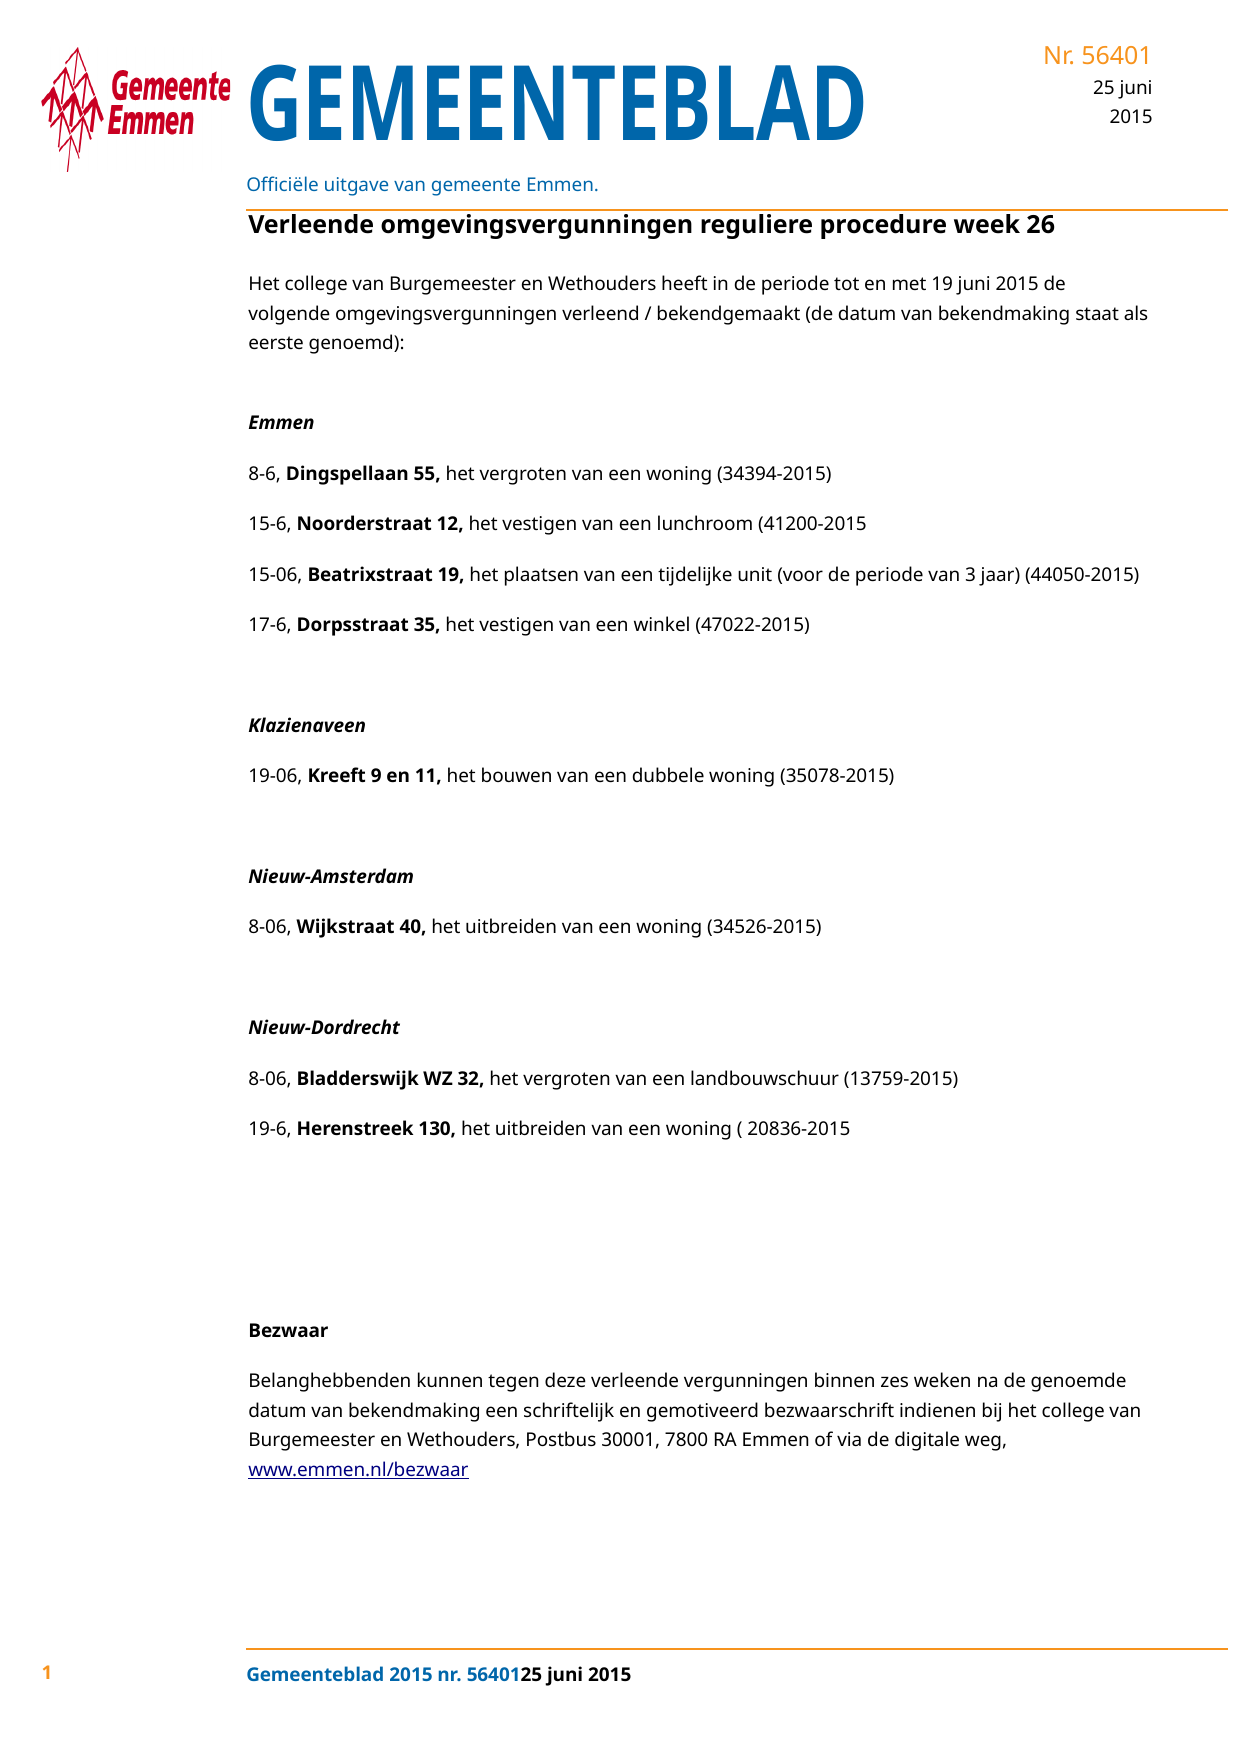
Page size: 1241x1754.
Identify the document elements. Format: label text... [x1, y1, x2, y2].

text Nieuw-Amsterdam [248, 863, 1152, 889]
text 15-6, Noorderstraat 12, het vestigen van een lunchroom (41200-2015 [248, 510, 1152, 536]
text 17-6, Dorpsstraat 35, het vestigen van een winkel (47022-2015) [248, 611, 1152, 637]
text 19-06, Kreeft 9 en 11, het bouwen van een dubbele woning (35078-2015) [248, 762, 1152, 788]
text Emmen [248, 409, 1152, 435]
text Nieuw-Dordrecht [248, 1014, 1152, 1040]
text 8-06, Bladderswijk WZ 32, het vergroten van een landbouwschuur (13759-2015) [248, 1065, 1152, 1091]
text Verleende omgevingsvergunningen reguliere procedure week 26 [248, 211, 1152, 241]
text 19-6, Herenstreek 130, het uitbreiden van een woning ( 20836-2015 [248, 1115, 1152, 1141]
text 15-06, Beatrixstraat 19, het plaatsen van een tijdelijke unit (voor de periode van 3 jaar) (44050-2015) [248, 561, 1152, 586]
text Bezwaar [248, 1317, 1152, 1343]
text Het college van Burgemeester en Wethouders heeft in de periode tot en met 19 juni 2015 de volgende omgevingsvergunningen verleend / bekendgemaakt (de datum van bekendmaking staat als eerste genoemd): [248, 270, 1152, 355]
text Belanghebbenden kunnen tegen deze verleende vergunningen binnen zes weken na de genoemde datum van bekendmaking een schriftelijk en gemotiveerd bezwaarschrift indienen bij het college van Burgemeester en Wethouders, Postbus 30001, 7800 RA Emmen of via de digitale weg, www.emmen.nl/bezwaar [248, 1367, 1152, 1482]
text 8-06, Wijkstraat 40, het uitbreiden van een woning (34526-2015) [248, 914, 1152, 939]
text 8-6, Dingspellaan 55, het vergroten van een woning (34394-2015) [248, 460, 1152, 486]
text Klazienaveen [248, 712, 1152, 738]
picture [41, 47, 231, 172]
